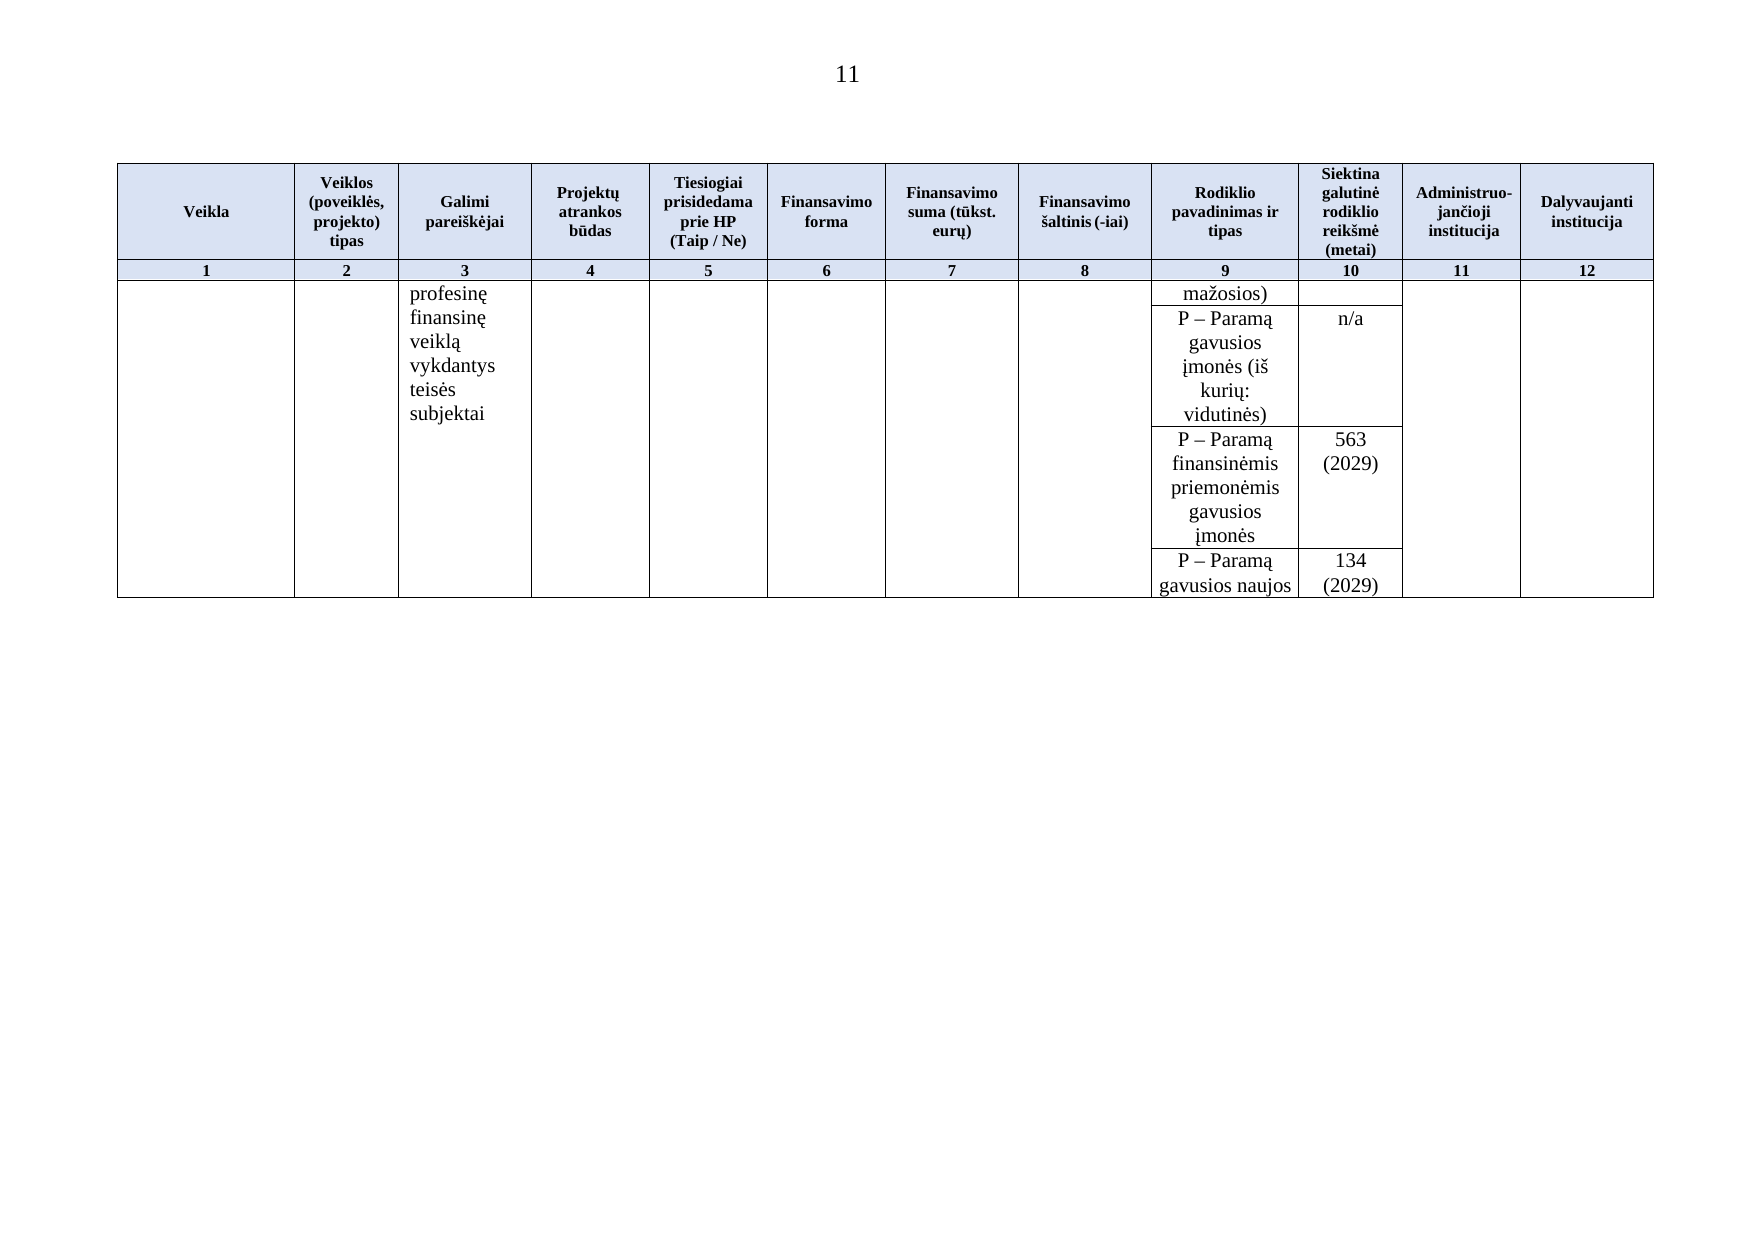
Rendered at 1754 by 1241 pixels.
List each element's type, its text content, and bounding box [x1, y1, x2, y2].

table_header Rodiklio pavadinimas ir tipas [1152, 164, 1298, 259]
table_header Tiesiogiai prisidedama prie HP (Taip / Ne) [650, 164, 767, 259]
table_cell 8 [1019, 260, 1151, 279]
table_cell [886, 281, 1018, 597]
table_header Projektų atrankos būdas [532, 164, 649, 259]
table_cell 563 (2029) [1299, 427, 1402, 547]
table_cell 10 [1299, 260, 1402, 279]
table_header Veiklos (poveiklės, projekto) tipas [295, 164, 398, 259]
table_cell 1 [118, 260, 294, 279]
table_cell n/a [1299, 306, 1402, 426]
table_cell - [532, 281, 649, 597]
table_header Dalyvaujanti institucija [1521, 164, 1653, 259]
table_cell mažosios) [1152, 281, 1298, 305]
table_cell P – Paramą finansinėmis priemonėmis gavusios įmonės [1152, 427, 1298, 547]
table_header Galimi pareiškėjai [399, 164, 531, 259]
table_cell P – Paramą gavusios įmonės (iš kurių: vidutinės) [1152, 306, 1298, 426]
table_header Finansavimo suma (tūkst. eurų) [886, 164, 1018, 259]
table_cell 11 [1403, 260, 1520, 279]
table_cell [1521, 281, 1653, 597]
table_cell 3 [399, 260, 531, 279]
table_cell [118, 281, 294, 597]
table_cell [1299, 281, 1402, 305]
table_cell [650, 281, 767, 597]
table_cell [1019, 281, 1151, 597]
table_cell P – Paramą gavusios naujos [1152, 549, 1298, 597]
table_header Finansavimo šaltinis (-iai) [1019, 164, 1151, 259]
table_cell 7 [886, 260, 1018, 279]
table_cell 5 [650, 260, 767, 279]
table_cell 134 (2029) [1299, 549, 1402, 597]
table_cell 6 [768, 260, 885, 279]
table_cell 2 [295, 260, 398, 279]
table_cell profesinę finansinę veiklą vykdantys teisės subjektai [399, 281, 531, 597]
table_cell 12 [1521, 260, 1653, 279]
table_header Siektina galutinė rodiklio reikšmė (metai) [1299, 164, 1402, 259]
table_header Finansavimo forma [768, 164, 885, 259]
table_cell 9 [1152, 260, 1298, 279]
table_cell [295, 281, 398, 597]
table_header Administruo-jančioji institucija [1403, 164, 1520, 259]
table_cell [1403, 281, 1520, 597]
table_cell [768, 281, 885, 597]
table_header Veikla [118, 164, 294, 259]
table_cell 4 [532, 260, 649, 279]
